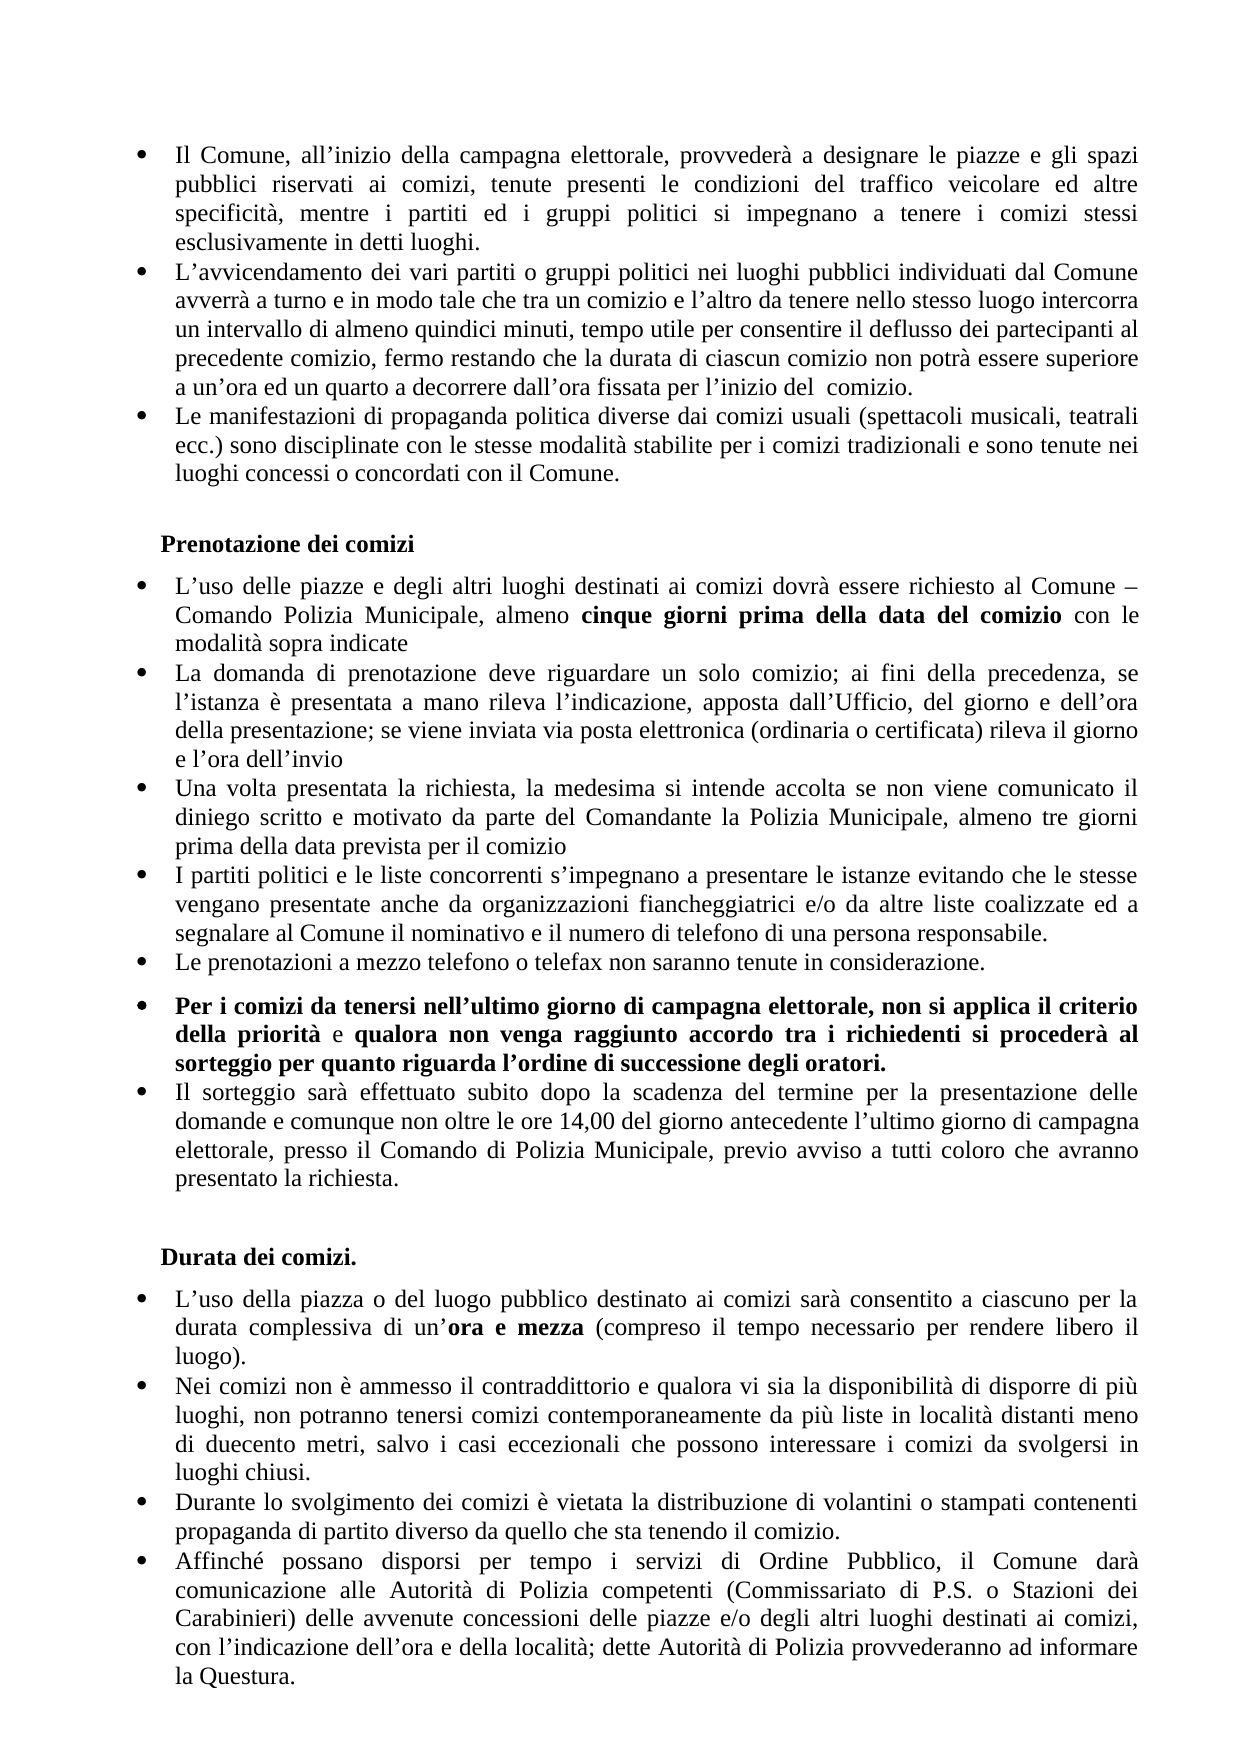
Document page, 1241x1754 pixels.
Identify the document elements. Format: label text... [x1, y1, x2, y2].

list Per i comizi da tenersi nell’ultimo giorno di campagna elettorale, non si applica il criterio della priorità e qualora non venga raggiunto accordo tra i richiedenti si procederà al sorteggio per quanto riguarda l’ordine di successione degli oratori. [137, 991, 1139, 1077]
list La domanda di prenotazione deve riguardare un solo comizio; ai fini della precedenza, se l’istanza è presentata a mano rileva l’indicazione, apposta dall’Ufficio, del giorno e dell’ora della presentazione; se viene inviata via posta elettronica (ordinaria o certificata) rileva il giorno e l’ora dell’invio [137, 659, 1139, 773]
list Le prenotazioni a mezzo telefono o telefax non saranno tenute in considerazione. [137, 948, 1139, 976]
list Le manifestazioni di propaganda politica diverse dai comizi usuali (spettacoli musicali, teatrali ecc.) sono disciplinate con le stesse modalità stabilite per i comizi tradizionali e sono tenute nei luoghi concessi o concordati con il Comune. [137, 402, 1139, 487]
list Il sorteggio sarà effettuato subito dopo la scadenza del termine per la presentazione delle domande e comunque non oltre le ore 14,00 del giorno antecedente l’ultimo giorno di campagna elettorale, presso il Comando di Polizia Municipale, previo avviso a tutti coloro che avranno presentato la richiesta. [137, 1078, 1139, 1192]
list Nei comizi non è ammesso il contraddittorio e qualora vi sia la disponibilità di disporre di più luoghi, non potranno tenersi comizi contemporaneamente da più liste in località distanti meno di duecento metri, salvo i casi eccezionali che possono interessare i comizi da svolgersi in luoghi chiusi. [137, 1371, 1139, 1486]
list Affinché possano disporsi per tempo i servizi di Ordine Pubblico, il Comune darà comunicazione alle Autorità di Polizia competenti (Commissariato di P.S. o Stazioni dei Carabinieri) delle avvenute concessioni delle piazze e/o degli altri luoghi destinati ai comizi, con l’indicazione dell’ora e della località; dette Autorità di Polizia provvederanno ad informare la Questura. [137, 1546, 1139, 1690]
text Durata dei comizi. [160, 1242, 1139, 1270]
list L’uso della piazza o del luogo pubblico destinato ai comizi sarà consentito a ciascuno per la durata complessiva di un’ora e mezza (compreso il tempo necessario per rendere libero il luogo). [137, 1284, 1139, 1370]
list Una volta presentata la richiesta, la medesima si intende accolta se non viene comunicato il diniego scritto e motivato da parte del Comandante la Polizia Municipale, almeno tre giorni prima della data prevista per il comizio [137, 773, 1139, 860]
text Prenotazione dei comizi [160, 529, 1139, 558]
list L’uso delle piazze e degli altri luoghi destinati ai comizi dovrà essere richiesto al Comune – Comando Polizia Municipale, almeno cinque giorni prima della data del comizio con le modalità sopra indicate [137, 572, 1139, 657]
list Durante lo svolgimento dei comizi è vietata la distribuzione di volantini o stampati contenenti propaganda di partito diverso da quello che sta tenendo il comizio. [137, 1487, 1139, 1544]
list L’avvicendamento dei vari partiti o gruppi politici nei luoghi pubblici individuati dal Comune avverrà a turno e in modo tale che tra un comizio e l’altro da tenere nello stesso luogo intercorra un intervallo di almeno quindici minuti, tempo utile per consentire il deflusso dei partecipanti al precedente comizio, fermo restando che la durata di ciascun comizio non potrà essere superiore a un’ora ed un quarto a decorrere dall’ora fissata per l’inizio del comizio. [137, 257, 1139, 400]
list I partiti politici e le liste concorrenti s’impegnano a presentare le istanze evitando che le stesse vengano presentate anche da organizzazioni fiancheggiatrici e/o da altre liste coalizzate ed a segnalare al Comune il nominativo e il numero di telefono di una persona responsabile. [137, 861, 1139, 947]
list Il Comune, all’inizio della campagna elettorale, provvederà a designare le piazze e gli spazi pubblici riservati ai comizi, tenute presenti le condizioni del traffico veicolare ed altre specificità, mentre i partiti ed i gruppi politici si impegnano a tenere i comizi stessi esclusivamente in detti luoghi. [137, 140, 1139, 255]
